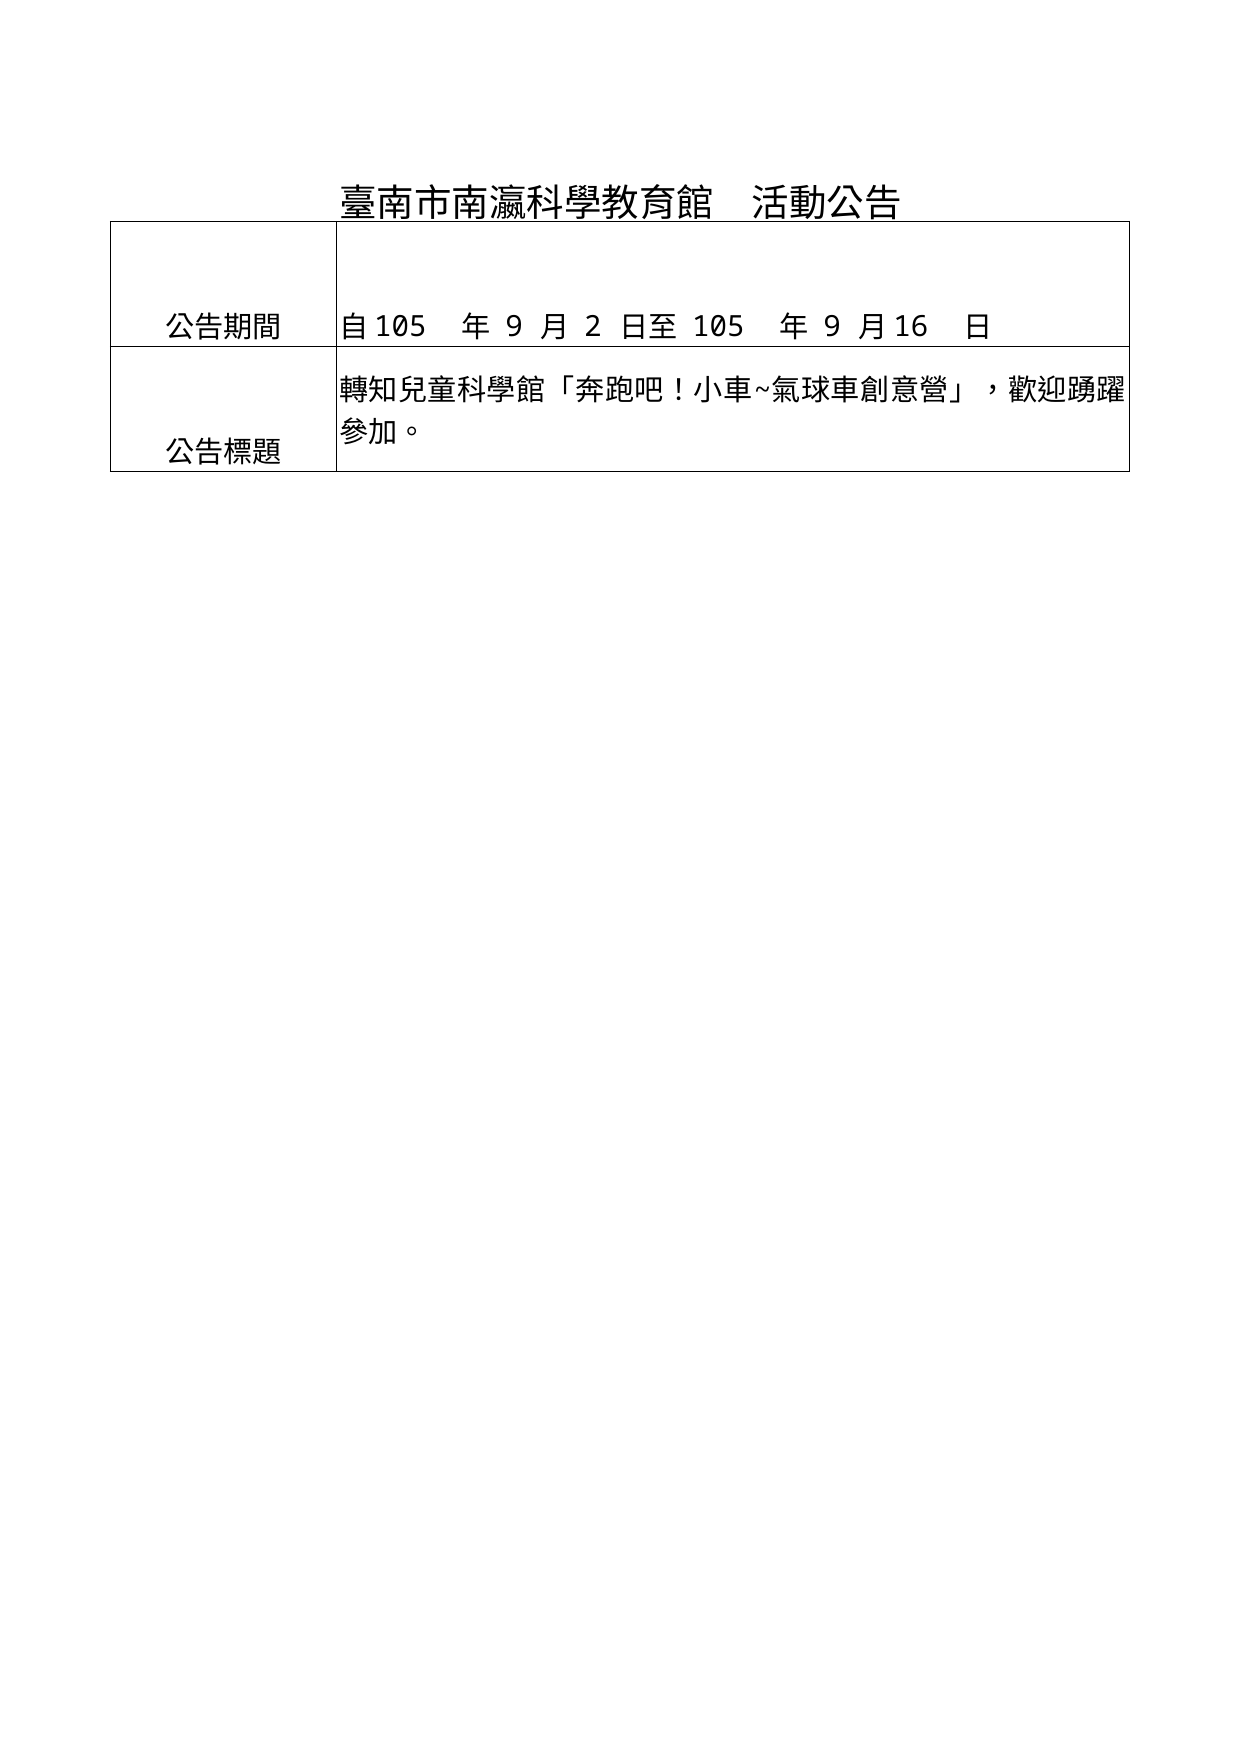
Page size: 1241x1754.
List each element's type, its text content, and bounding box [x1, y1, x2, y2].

table_cell 轉知兒童科學館「奔跑吧！小車~氣球車創意營」，歡迎踴躍參加。 [337, 347, 1129, 471]
table_header 自105 年 9 月 2 日至 105 年 9 月16 日 [337, 222, 1129, 346]
table_header 公告期間 [111, 222, 336, 346]
table_cell 公告標題 [111, 347, 336, 471]
text 臺南市南瀛科學教育館 活動公告 [112, 158, 1128, 221]
